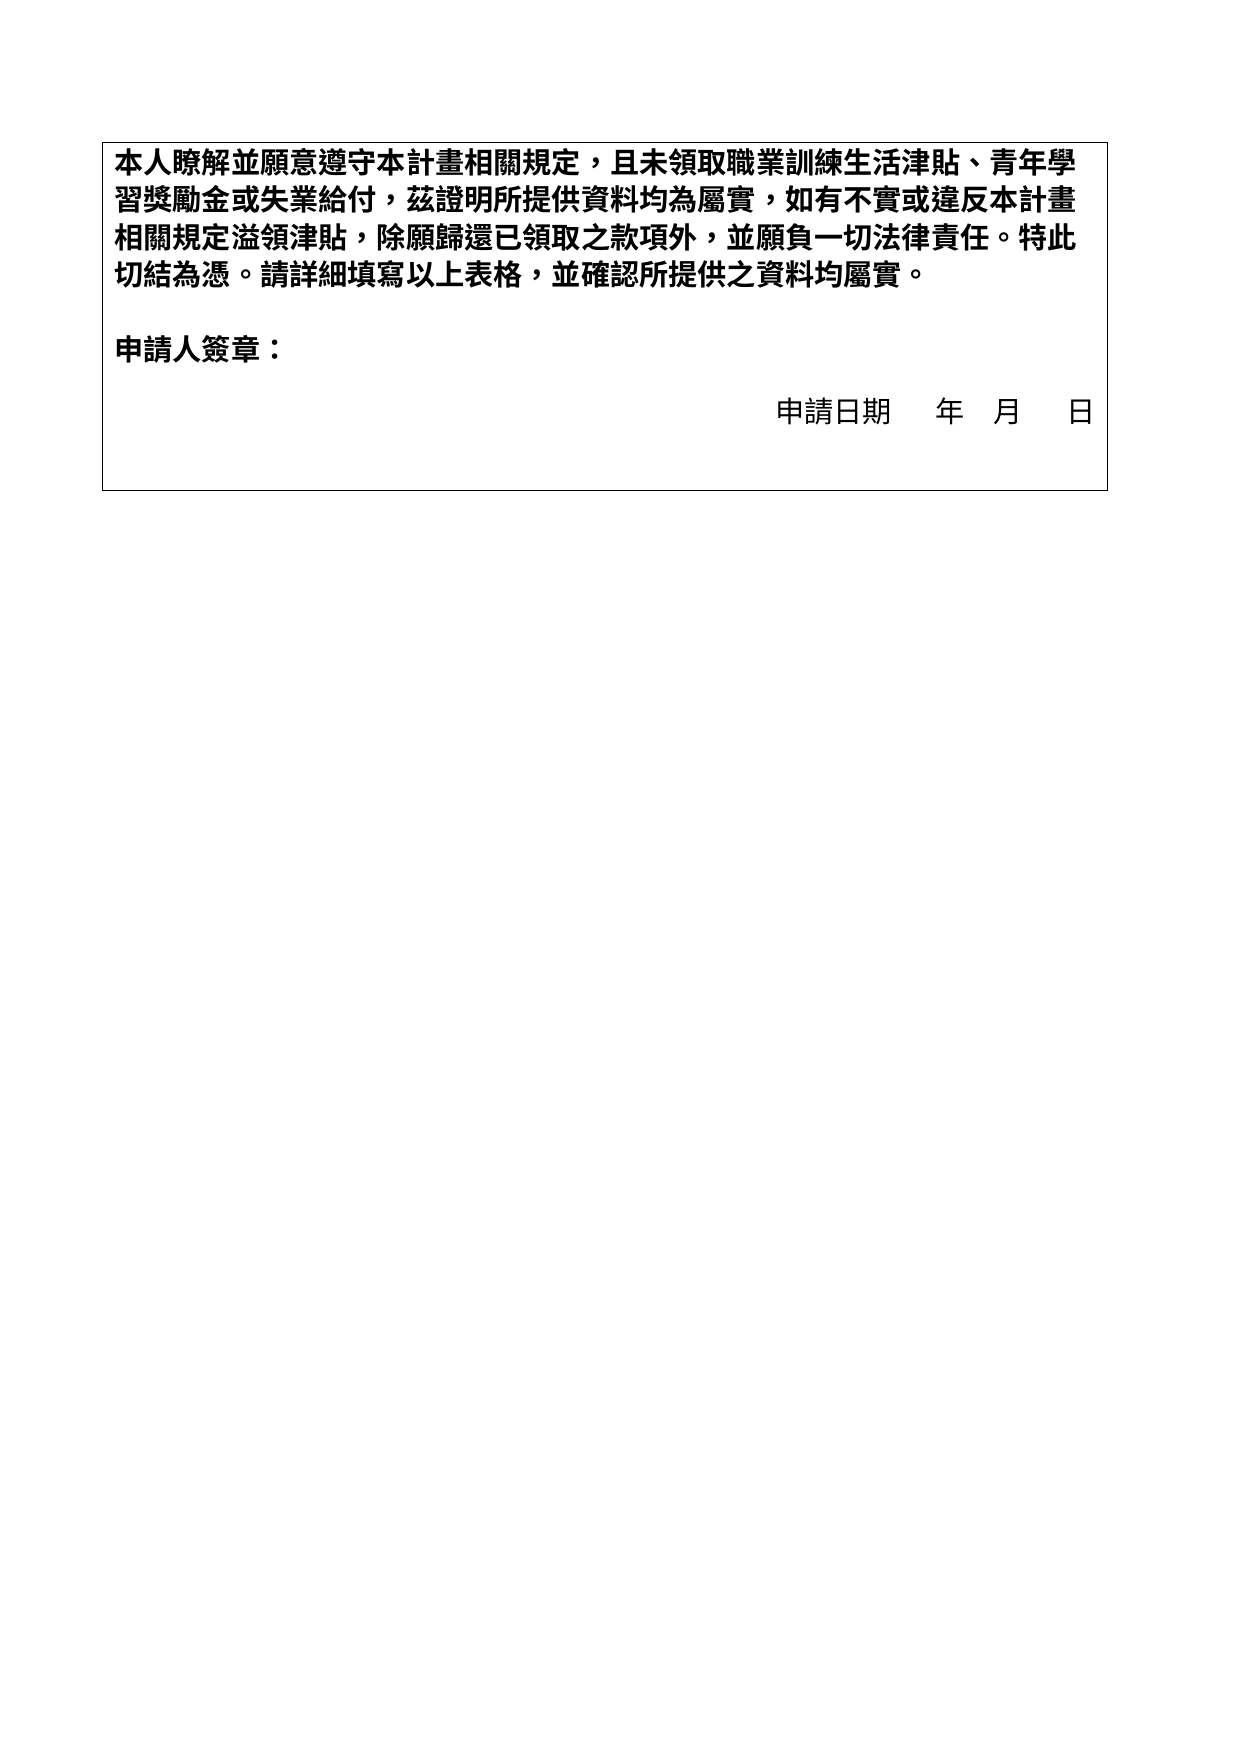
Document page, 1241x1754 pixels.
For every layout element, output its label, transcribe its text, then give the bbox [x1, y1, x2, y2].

table_cell 本人瞭解並願意遵守本計畫相關規定，且未領取職業訓練生活津貼、青年學習獎勵金或失業給付，茲證明所提供資料均為屬實，如有不實或違反本計畫相關規定溢領津貼，除願歸還已領取之款項外，並願負一切法律責任。特此切結為憑。請詳細填寫以上表格，並確認所提供之資料均屬實。 申請人簽章： 申請日期 年 月 日 [103, 143, 1107, 490]
